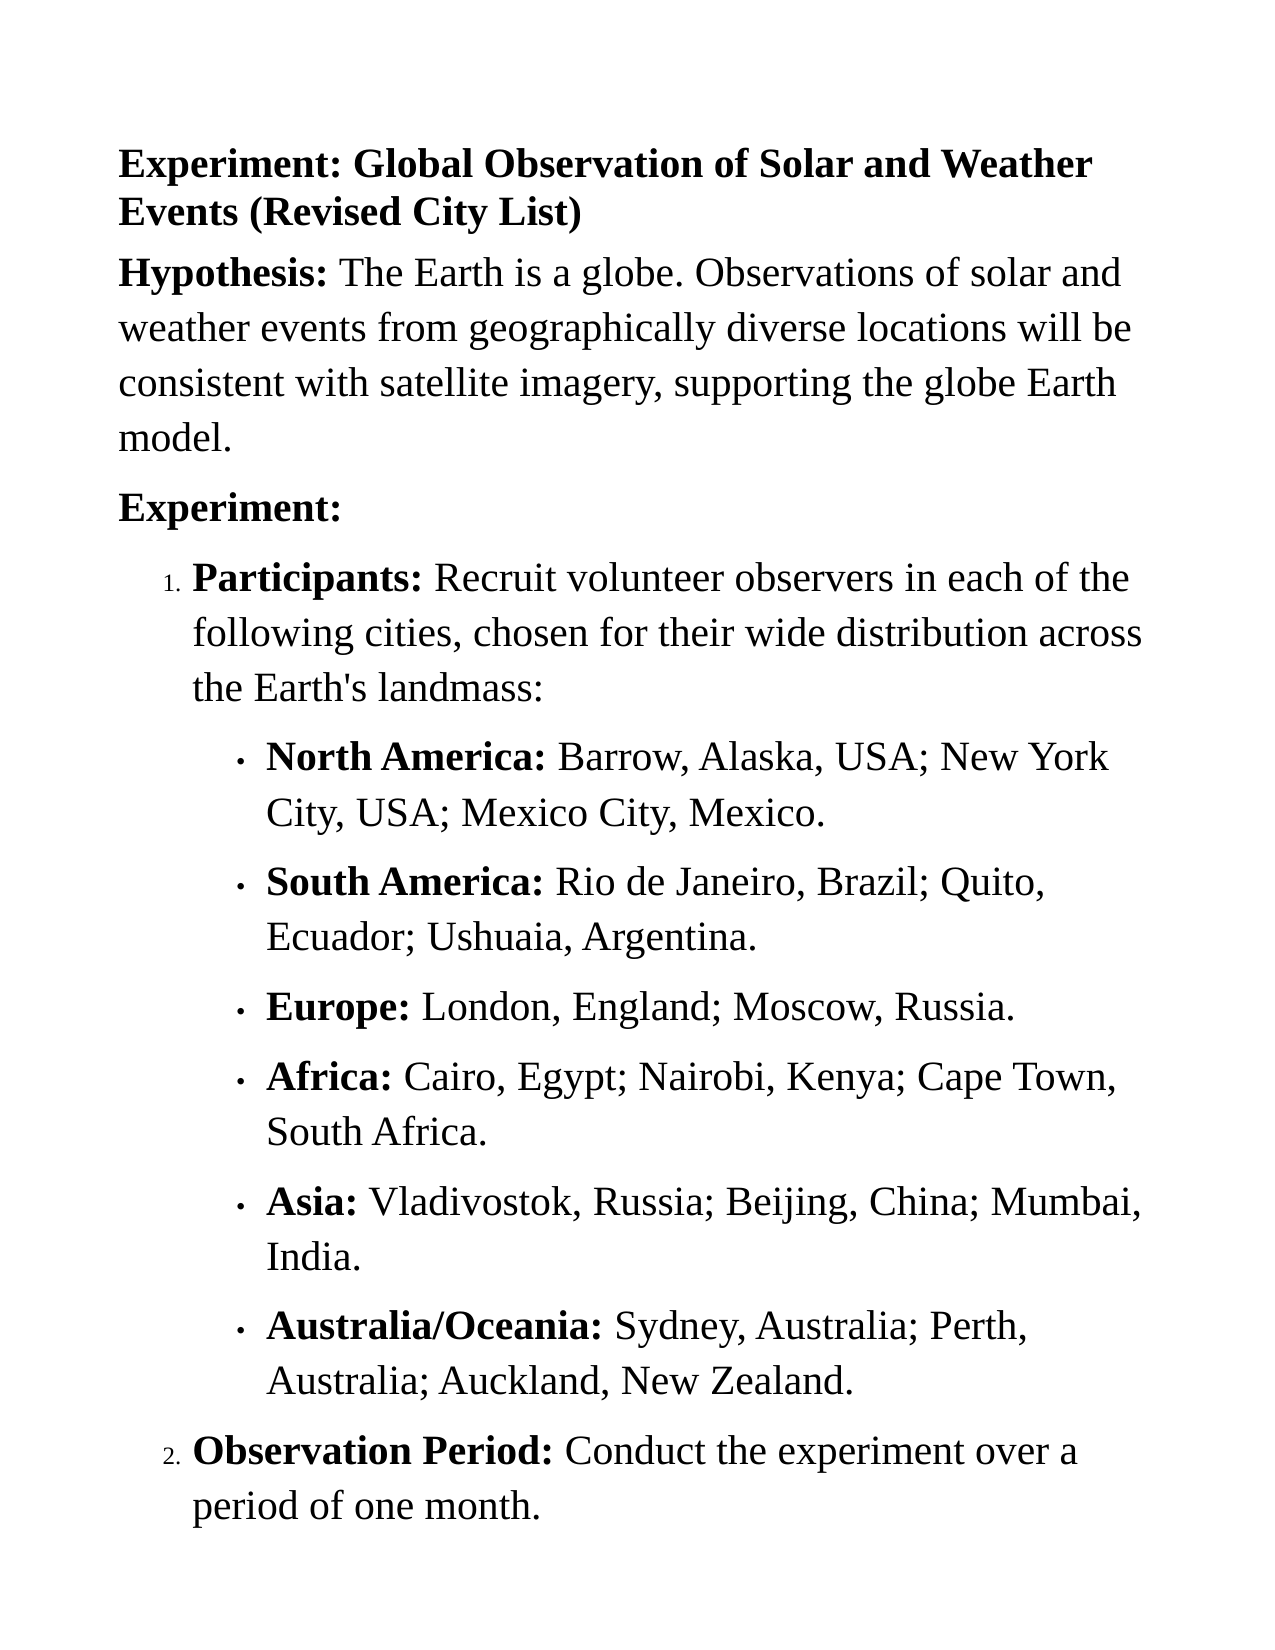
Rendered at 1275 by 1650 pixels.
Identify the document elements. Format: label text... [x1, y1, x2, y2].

list Participants: Recruit volunteer observers in each of the following cities, chosen for their wide distribution across the Earth's landmass: [162, 552, 1157, 710]
list South America: Rio de Janeiro, Brazil; Quito, Ecuador; Ushuaia, Argentina. [236, 857, 1157, 960]
text Experiment: [118, 482, 1157, 530]
subtitle Experiment: Global Observation of Solar and Weather Events (Revised City List) [118, 139, 1157, 235]
list Observation Period: Conduct the experiment over a period of one month. [162, 1426, 1157, 1528]
list North America: Barrow, Alaska, USA; New York City, USA; Mexico City, Mexico. [236, 732, 1157, 835]
list Asia: Vladivostok, Russia; Beijing, China; Mumbai, India. [236, 1176, 1157, 1279]
list Australia/Oceania: Sydney, Australia; Perth, Australia; Auckland, New Zealand. [236, 1301, 1157, 1404]
list Europe: London, England; Moscow, Russia. [236, 981, 1157, 1029]
text Hypothesis: The Earth is a globe. Observations of solar and weather events from geographically diverse locations will be consistent with satellite imagery, supporting the globe Earth model. [118, 247, 1157, 461]
list Africa: Cairo, Egypt; Nairobi, Kenya; Cape Town, South Africa. [236, 1051, 1157, 1154]
